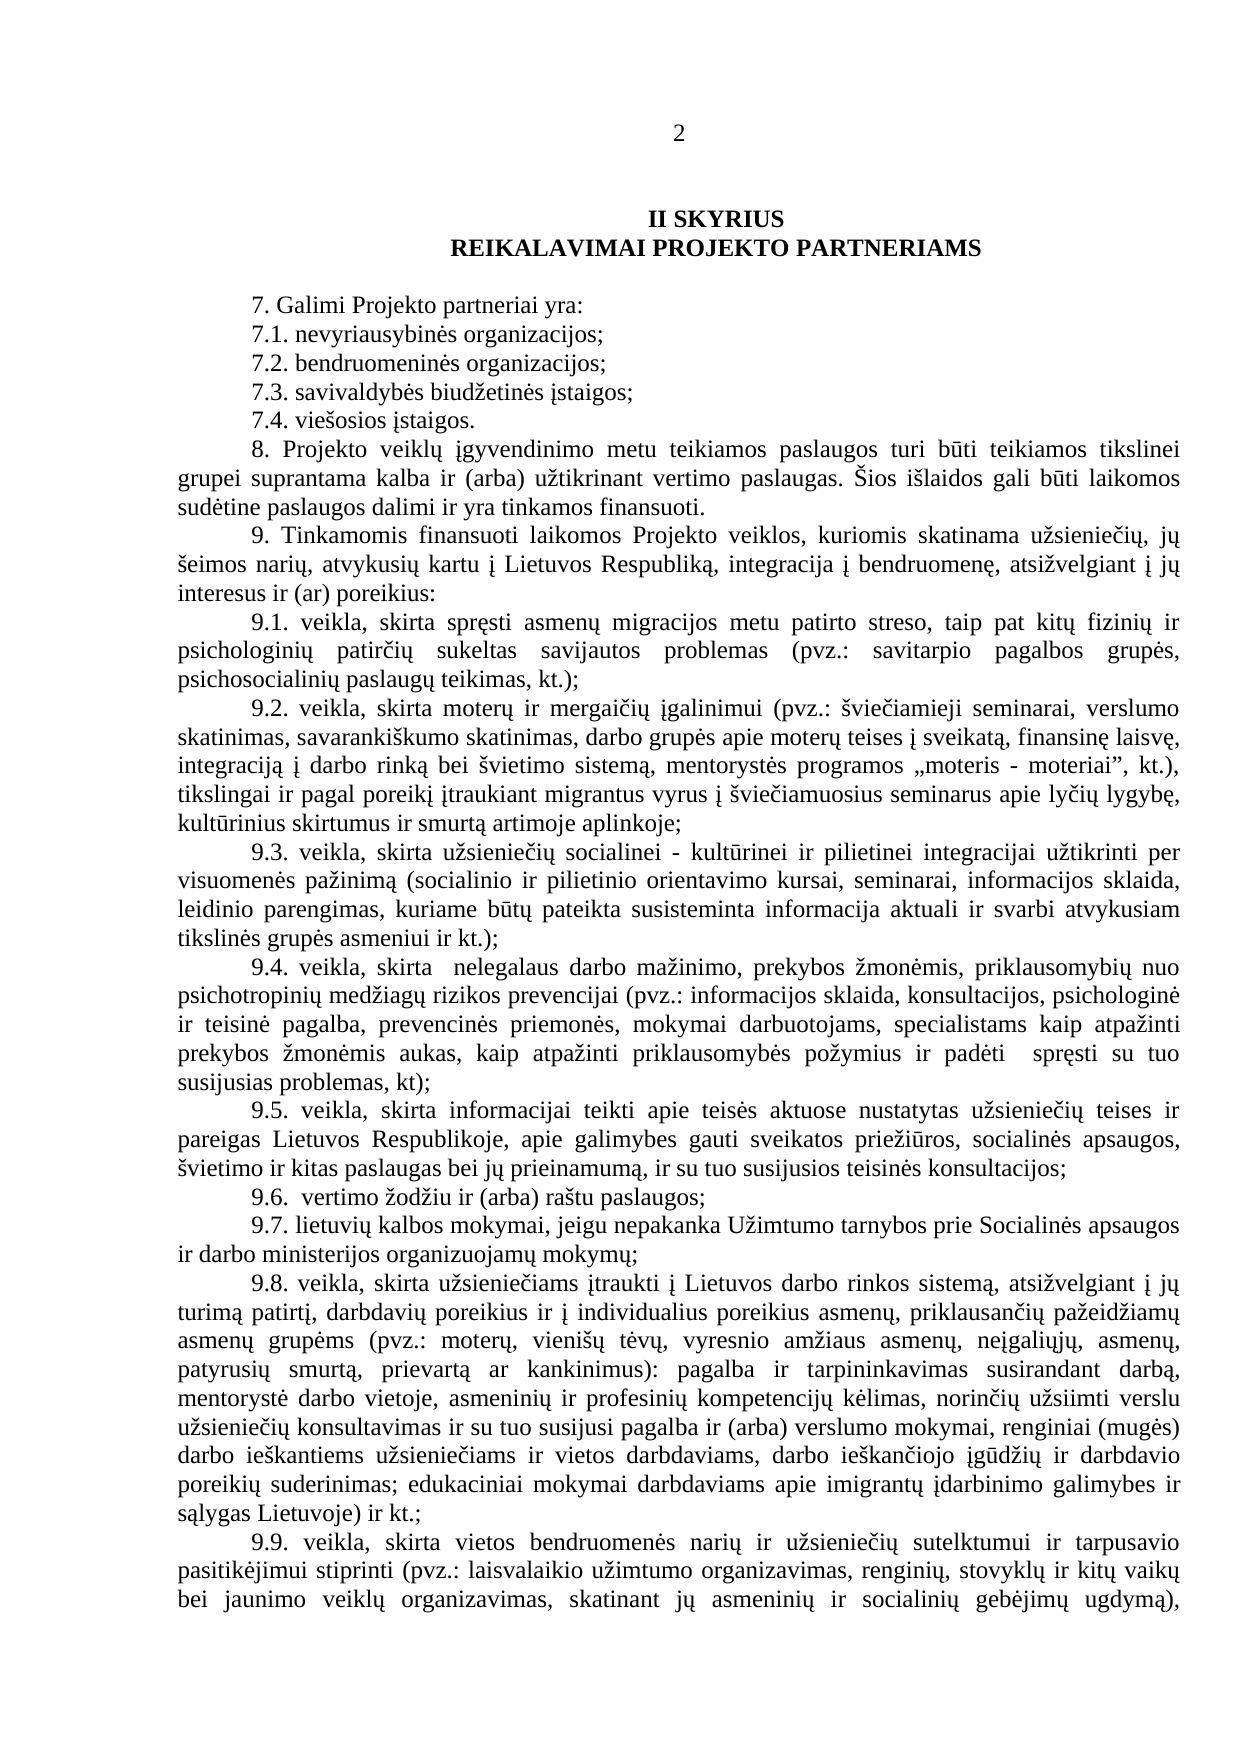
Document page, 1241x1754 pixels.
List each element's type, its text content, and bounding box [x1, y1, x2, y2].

text 7. Galimi Projekto partneriai yra: [177, 291, 1181, 319]
text 9.9. veikla, skirta vietos bendruomenės narių ir užsieniečių sutelktumui ir tarpusavio pasitikėjimui stiprinti (pvz.: laisvalaikio užimtumo organizavimas, renginių, stovyklų ir kitų vaikų bei jaunimo veiklų organizavimas, skatinant jų asmeninių ir socialinių gebėjimų ugdymą), [177, 1527, 1181, 1613]
text 9.2. veikla, skirta moterų ir mergaičių įgalinimui (pvz.: šviečiamieji seminarai, verslumo skatinimas, savarankiškumo skatinimas, darbo grupės apie moterų teises į sveikatą, finansinę laisvę, integraciją į darbo rinką bei švietimo sistemą, mentorystės programos „moteris - moteriai”, kt.), tikslingai ir pagal poreikį įtraukiant migrantus vyrus į šviečiamuosius seminarus apie lyčių lygybę, kultūrinius skirtumus ir smurtą artimoje aplinkoje; [177, 693, 1181, 837]
text 9.4. veikla, skirta nelegalaus darbo mažinimo, prekybos žmonėmis, priklausomybių nuo psichotropinių medžiagų rizikos prevencijai (pvz.: informacijos sklaida, konsultacijos, psichologinė ir teisinė pagalba, prevencinės priemonės, mokymai darbuotojams, specialistams kaip atpažinti prekybos žmonėmis aukas, kaip atpažinti priklausomybės požymius ir padėti spręsti su tuo susijusias problemas, kt); [177, 952, 1181, 1096]
text 9.7. lietuvių kalbos mokymai, jeigu nepakanka Užimtumo tarnybos prie Socialinės apsaugos ir darbo ministerijos organizuojamų mokymų; [177, 1211, 1181, 1268]
text 9. Tinkamomis finansuoti laikomos Projekto veiklos, kuriomis skatinama užsieniečių, jų šeimos narių, atvykusių kartu į Lietuvos Respubliką, integracija į bendruomenę, atsižvelgiant į jų interesus ir (ar) poreikius: [177, 521, 1181, 607]
text REIKALAVIMAI PROJEKTO PARTNERIAMS [177, 233, 1181, 262]
text 7.2. bendruomeninės organizacijos; [177, 348, 1181, 377]
text 9.8. veikla, skirta užsieniečiams įtraukti į Lietuvos darbo rinkos sistemą, atsižvelgiant į jų turimą patirtį, darbdavių poreikius ir į individualius poreikius asmenų, priklausančių pažeidžiamų asmenų grupėms (pvz.: moterų, vienišų tėvų, vyresnio amžiaus asmenų, neįgaliųjų, asmenų, patyrusių smurtą, prievartą ar kankinimus): pagalba ir tarpininkavimas susirandant darbą, mentorystė darbo vietoje, asmeninių ir profesinių kompetencijų kėlimas, norinčių užsiimti verslu užsieniečių konsultavimas ir su tuo susijusi pagalba ir (arba) verslumo mokymai, renginiai (mugės) darbo ieškantiems užsieniečiams ir vietos darbdaviams, darbo ieškančiojo įgūdžių ir darbdavio poreikių suderinimas; edukaciniai mokymai darbdaviams apie imigrantų įdarbinimo galimybes ir sąlygas Lietuvoje) ir kt.; [177, 1268, 1181, 1527]
text 9.6. vertimo žodžiu ir (arba) raštu paslaugos; [177, 1182, 1181, 1211]
text 8. Projekto veiklų įgyvendinimo metu teikiamos paslaugos turi būti teikiamos tikslinei grupei suprantama kalba ir (arba) užtikrinant vertimo paslaugas. Šios išlaidos gali būti laikomos sudėtine paslaugos dalimi ir yra tinkamos finansuoti. [177, 434, 1181, 521]
text 9.5. veikla, skirta informacijai teikti apie teisės aktuose nustatytas užsieniečių teises ir pareigas Lietuvos Respublikoje, apie galimybes gauti sveikatos priežiūros, socialinės apsaugos, švietimo ir kitas paslaugas bei jų prieinamumą, ir su tuo susijusios teisinės konsultacijos; [177, 1096, 1181, 1182]
text 7.3. savivaldybės biudžetinės įstaigos; [177, 377, 1181, 406]
text 7.4. viešosios įstaigos. [177, 406, 1181, 434]
text 9.3. veikla, skirta užsieniečių socialinei - kultūrinei ir pilietinei integracijai užtikrinti per visuomenės pažinimą (socialinio ir pilietinio orientavimo kursai, seminarai, informacijos sklaida, leidinio parengimas, kuriame būtų pateikta susisteminta informacija aktuali ir svarbi atvykusiam tikslinės grupės asmeniui ir kt.); [177, 837, 1181, 952]
text II SKYRIUS [177, 204, 1181, 233]
text 9.1. veikla, skirta spręsti asmenų migracijos metu patirto streso, taip pat kitų fizinių ir psichologinių patirčių sukeltas savijautos problemas (pvz.: savitarpio pagalbos grupės, psichosocialinių paslaugų teikimas, kt.); [177, 607, 1181, 693]
text 7.1. nevyriausybinės organizacijos; [177, 319, 1181, 348]
